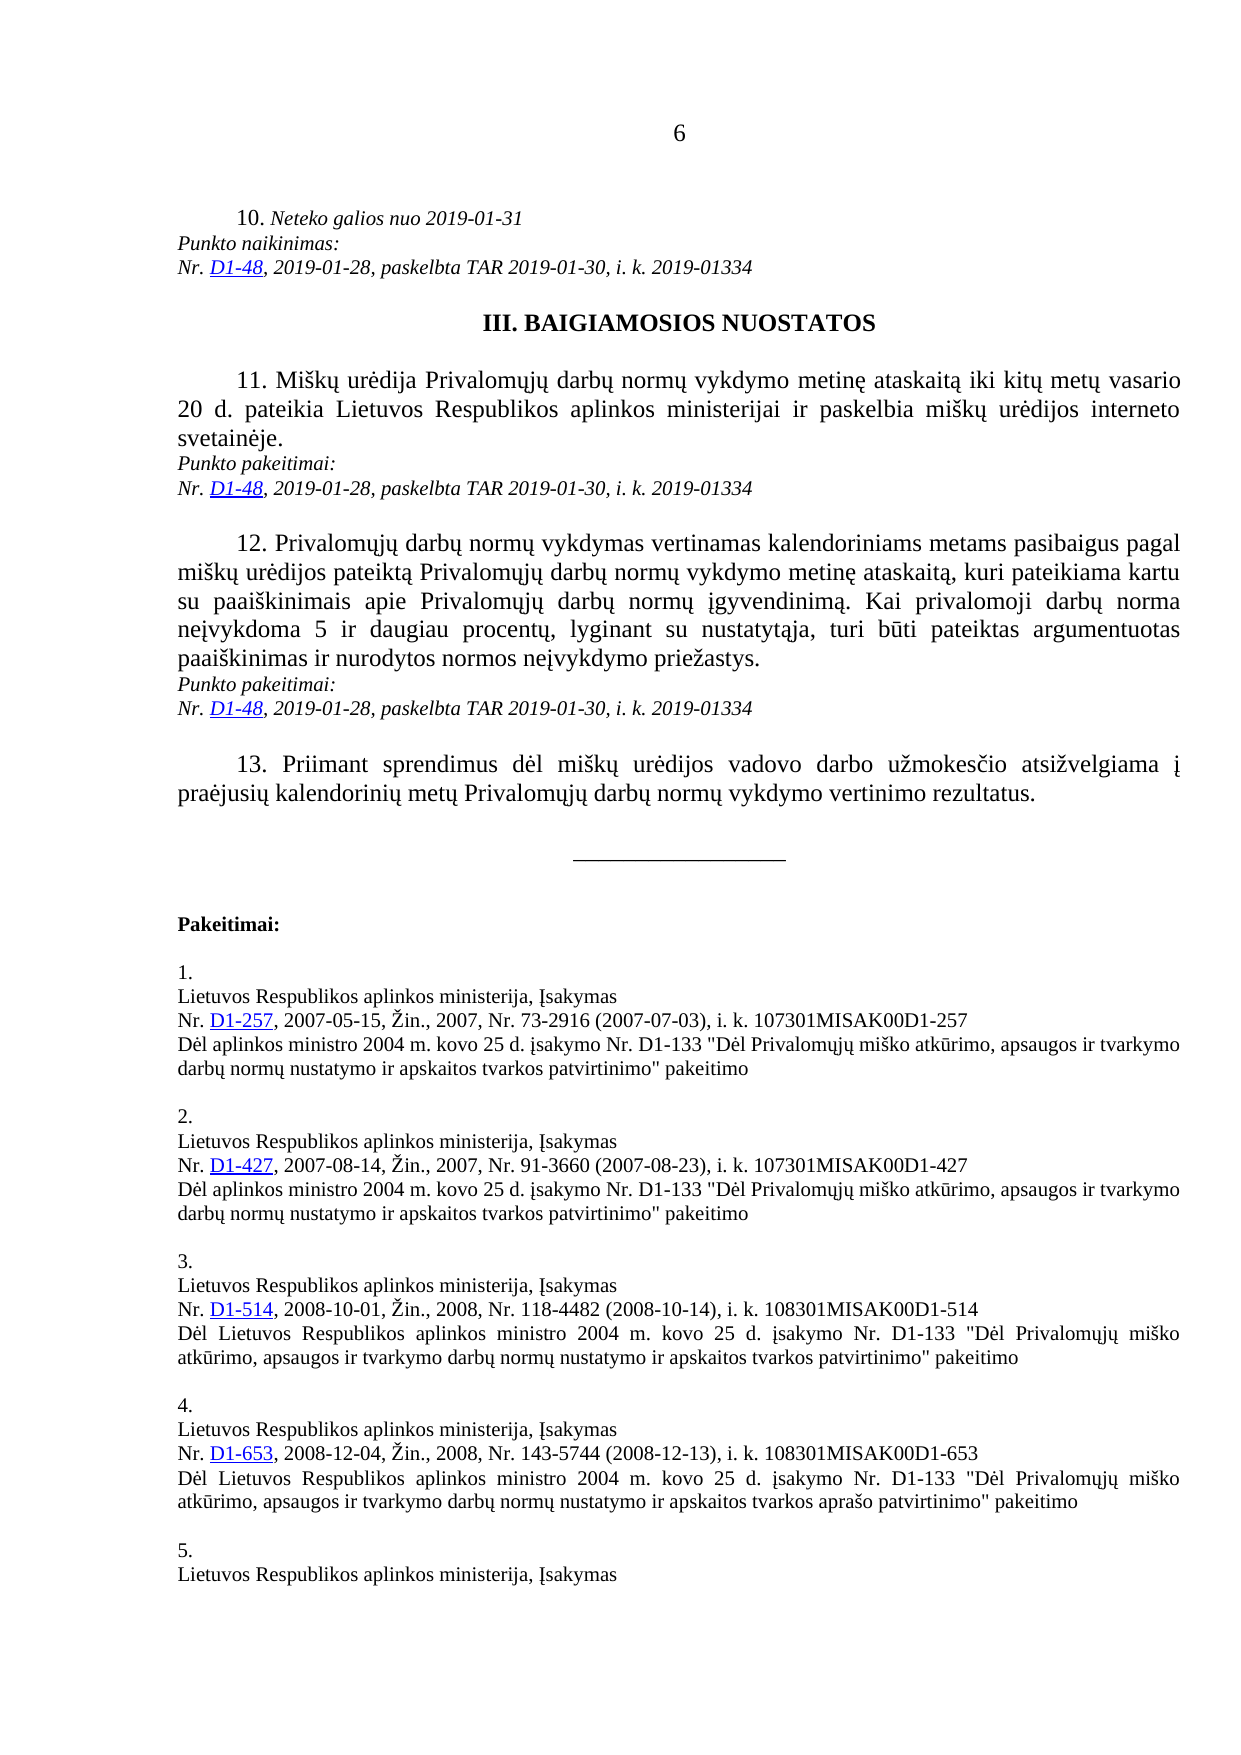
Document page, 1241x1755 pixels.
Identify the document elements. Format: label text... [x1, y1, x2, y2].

text Dėl aplinkos ministro 2004 m. kovo 25 d. įsakymo Nr. D1-133 "Dėl Privalomųjų miško atkūrimo, apsaugos ir tvarkymo darbų normų nustatymo ir apskaitos tvarkos patvirtinimo" pakeitimo [177, 1177, 1181, 1225]
text Punkto pakeitimai: [177, 672, 1181, 696]
text Pakeitimai: [177, 912, 1181, 936]
text Lietuvos Respublikos aplinkos ministerija, Įsakymas [177, 1273, 1181, 1297]
text Lietuvos Respublikos aplinkos ministerija, Įsakymas [177, 1562, 1181, 1586]
text Dėl Lietuvos Respublikos aplinkos ministro 2004 m. kovo 25 d. įsakymo Nr. D1-133 "Dėl Privalomųjų miško atkūrimo, apsaugos ir tvarkymo darbų normų nustatymo ir apskaitos tvarkos aprašo patvirtinimo" pakeitimo [177, 1465, 1181, 1513]
text Nr. D1-514, 2008-10-01, Žin., 2008, Nr. 118-4482 (2008-10-14), i. k. 108301MISAK00D1-514 [177, 1297, 1181, 1321]
text 1. [177, 960, 1181, 984]
text Dėl aplinkos ministro 2004 m. kovo 25 d. įsakymo Nr. D1-133 "Dėl Privalomųjų miško atkūrimo, apsaugos ir tvarkymo darbų normų nustatymo ir apskaitos tvarkos patvirtinimo" pakeitimo [177, 1032, 1181, 1080]
text 12. Privalomųjų darbų normų vykdymas vertinamas kalendoriniams metams pasibaigus pagal miškų urėdijos pateiktą Privalomųjų darbų normų vykdymo metinę ataskaitą, kuri pateikiama kartu su paaiškinimais apie Privalomųjų darbų normų įgyvendinimą. Kai privalomoji darbų norma neįvykdoma 5 ir daugiau procentų, lyginant su nustatytąja, turi būti pateiktas argumentuotas paaiškinimas ir nurodytos normos neįvykdymo priežastys. [177, 528, 1181, 672]
text 3. [177, 1249, 1181, 1273]
text Lietuvos Respublikos aplinkos ministerija, Įsakymas [177, 1417, 1181, 1441]
text Lietuvos Respublikos aplinkos ministerija, Įsakymas [177, 984, 1181, 1008]
text _________________ [177, 835, 1181, 864]
text III. BAIGIAMOSIOS NUOSTATOS [177, 308, 1181, 336]
text 2. [177, 1104, 1181, 1128]
text Nr. D1-653, 2008-12-04, Žin., 2008, Nr. 143-5744 (2008-12-13), i. k. 108301MISAK00D1-653 [177, 1441, 1181, 1465]
text 13. Priimant sprendimus dėl miškų urėdijos vadovo darbo užmokesčio atsižvelgiama į praėjusių kalendorinių metų Privalomųjų darbų normų vykdymo vertinimo rezultatus. [177, 749, 1181, 806]
text Punkto pakeitimai: [177, 451, 1181, 475]
text 10. Neteko galios nuo 2019-01-31 [177, 204, 1181, 231]
text 11. Miškų urėdija Privalomųjų darbų normų vykdymo metinę ataskaitą iki kitų metų vasario 20 d. pateikia Lietuvos Respublikos aplinkos ministerijai ir paskelbia miškų urėdijos interneto svetainėje. [177, 365, 1181, 451]
text Nr. D1-427, 2007-08-14, Žin., 2007, Nr. 91-3660 (2007-08-23), i. k. 107301MISAK00D1-427 [177, 1153, 1181, 1177]
text 5. [177, 1538, 1181, 1562]
text 4. [177, 1393, 1181, 1417]
text Dėl Lietuvos Respublikos aplinkos ministro 2004 m. kovo 25 d. įsakymo Nr. D1-133 "Dėl Privalomųjų miško atkūrimo, apsaugos ir tvarkymo darbų normų nustatymo ir apskaitos tvarkos patvirtinimo" pakeitimo [177, 1321, 1181, 1369]
text Nr. D1-48, 2019-01-28, paskelbta TAR 2019-01-30, i. k. 2019-01334 [177, 696, 1181, 720]
text Nr. D1-48, 2019-01-28, paskelbta TAR 2019-01-30, i. k. 2019-01334 [177, 255, 1181, 279]
text Lietuvos Respublikos aplinkos ministerija, Įsakymas [177, 1128, 1181, 1153]
text Punkto naikinimas: [177, 231, 1181, 255]
text Nr. D1-48, 2019-01-28, paskelbta TAR 2019-01-30, i. k. 2019-01334 [177, 475, 1181, 499]
text Nr. D1-257, 2007-05-15, Žin., 2007, Nr. 73-2916 (2007-07-03), i. k. 107301MISAK00D1-257 [177, 1008, 1181, 1032]
